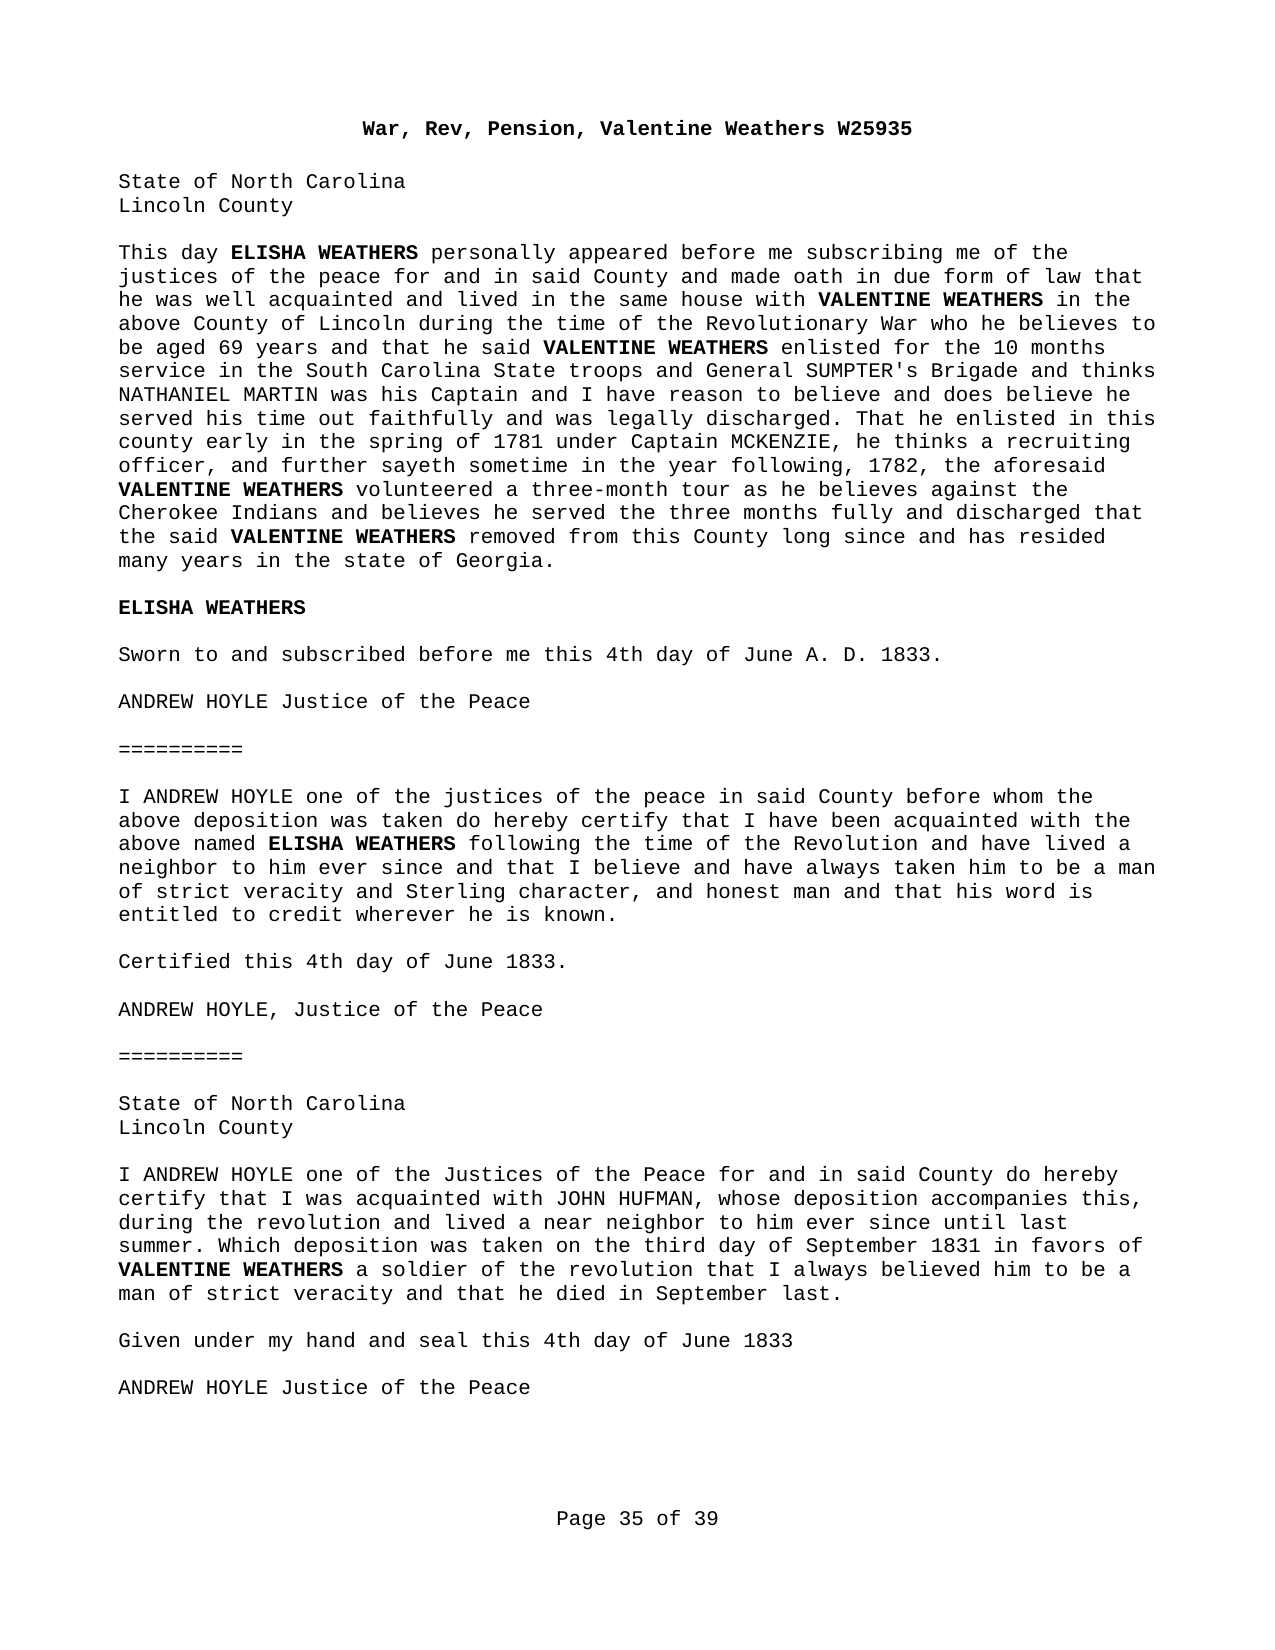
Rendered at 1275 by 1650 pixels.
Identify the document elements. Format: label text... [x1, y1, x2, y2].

text ========== [118, 1046, 1157, 1070]
text State of North Carolina [118, 171, 1157, 195]
text Sworn to and subscribed before me this 4th day of June A. D. 1833. [118, 644, 1157, 668]
text I Andrew Hoyle one of the justices of the peace in said County before whom the above deposition was taken do hereby certify that I have been acquainted with the above named Elisha Weathers following the time of the Revolution and have lived a neighbor to him ever since and that I believe and have always taken him to be a man of strict veracity and Sterling character, and honest man and that his word is entitled to credit wherever he is known. [118, 786, 1157, 928]
text ========== [118, 739, 1157, 762]
text Certified this 4th day of June 1833. [118, 952, 1157, 975]
text Andrew Hoyle, Justice of the Peace [118, 999, 1157, 1022]
text Given under my hand and seal this 4th day of June 1833 [118, 1330, 1157, 1353]
text Lincoln County [118, 195, 1157, 218]
text State of North Carolina [118, 1093, 1157, 1117]
text Lincoln County [118, 1117, 1157, 1141]
text This day Elisha weathers personally appeared before me subscribing me of the justices of the peace for and in said County and made oath in due form of law that he was well acquainted and lived in the same house with VALENTINE weathers in the above County of Lincoln during the time of the Revolutionary War who he believes to be aged 69 years and that he said VALENTINE weathers enlisted for the 10 months service in the South Carolina State troops and General Sumpter's Brigade and thinks Nathaniel Martin was his Captain and I have reason to believe and does believe he served his time out faithfully and was legally discharged. That he enlisted in this county early in the spring of 1781 under Captain McKenzie, he thinks a recruiting officer, and further sayeth sometime in the year following, 1782, the aforesaid Valentine weathers volunteered a three-month tour as he believes against the Cherokee Indians and believes he served the three months fully and discharged that the said VALENTINE Weathers removed from this County long since and has resided many years in the state of Georgia. [118, 242, 1157, 573]
text I Andrew Hoyle one of the Justices of the Peace for and in said County do hereby certify that I was acquainted with John Hufman, whose deposition accompanies this, during the revolution and lived a near neighbor to him ever since until last summer. Which deposition was taken on the third day of September 1831 in favors of Valentine weathers a soldier of the revolution that I always believed him to be a man of strict veracity and that he died in September last. [118, 1164, 1157, 1306]
text Elisha Weathers [118, 597, 1157, 621]
text Andrew Hoyle Justice of the Peace [118, 1377, 1157, 1401]
text Andrew Hoyle Justice of the Peace [118, 691, 1157, 715]
